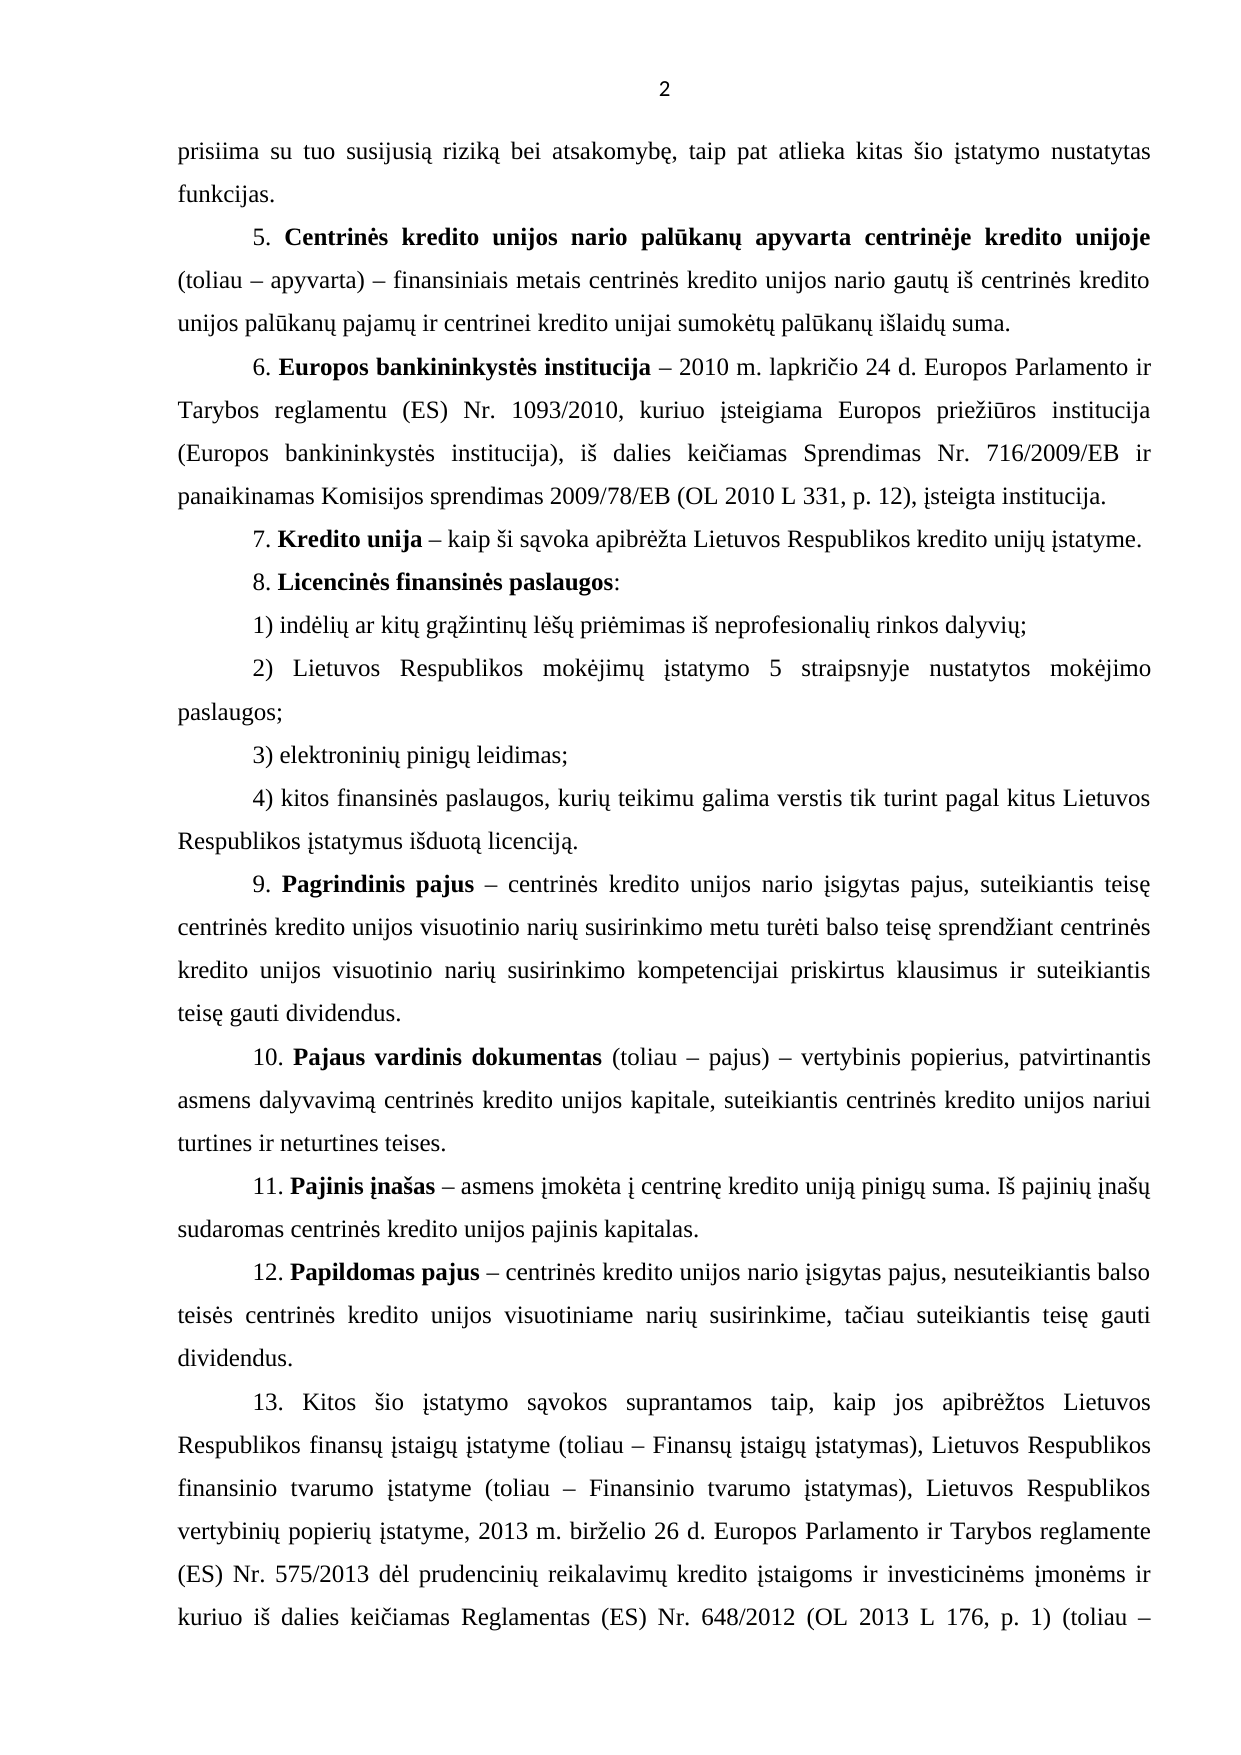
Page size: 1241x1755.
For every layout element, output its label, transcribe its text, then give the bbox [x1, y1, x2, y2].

text prisiima su tuo susijusią riziką bei atsakomybę, taip pat atlieka kitas šio įstatymo nustatytas funkcijas. [177, 136, 1152, 208]
text 10. Pajaus vardinis dokumentas (toliau – pajus) – vertybinis popierius, patvirtinantis asmens dalyvavimą centrinės kredito unijos kapitale, suteikiantis centrinės kredito unijos nariui turtines ir neturtines teises. [177, 1042, 1152, 1157]
text 3) elektroninių pinigų leidimas; [177, 740, 1152, 768]
text 1) indėlių ar kitų grąžintinų lėšų priėmimas iš neprofesionalių rinkos dalyvių; [177, 610, 1152, 639]
text 8. Licencinės finansinės paslaugos: [177, 567, 1152, 596]
text 9. Pagrindinis pajus – centrinės kredito unijos nario įsigytas pajus, suteikiantis teisę centrinės kredito unijos visuotinio narių susirinkimo metu turėti balso teisę sprendžiant centrinės kredito unijos visuotinio narių susirinkimo kompetencijai priskirtus klausimus ir suteikiantis teisę gauti dividendus. [177, 869, 1152, 1027]
text 5. Centrinės kredito unijos nario palūkanų apyvarta centrinėje kredito unijoje (toliau – apyvarta) – finansiniais metais centrinės kredito unijos nario gautų iš centrinės kredito unijos palūkanų pajamų ir centrinei kredito unijai sumokėtų palūkanų išlaidų suma. [177, 222, 1152, 337]
text 11. Pajinis įnašas – asmens įmokėta į centrinę kredito uniją pinigų suma. Iš pajinių įnašų sudaromas centrinės kredito unijos pajinis kapitalas. [177, 1171, 1152, 1243]
text 6. Europos bankininkystės institucija – 2010 m. lapkričio 24 d. Europos Parlamento ir Tarybos reglamentu (ES) Nr. 1093/2010, kuriuo įsteigiama Europos priežiūros institucija (Europos bankininkystės institucija), iš dalies keičiamas Sprendimas Nr. 716/2009/EB ir panaikinamas Komisijos sprendimas 2009/78/EB (OL 2010 L 331, p. 12), įsteigta institucija. [177, 352, 1152, 510]
text 4) kitos finansinės paslaugos, kurių teikimu galima verstis tik turint pagal kitus Lietuvos Respublikos įstatymus išduotą licenciją. [177, 783, 1152, 855]
text 2) Lietuvos Respublikos mokėjimų įstatymo 5 straipsnyje nustatytos mokėjimo paslaugos; [177, 653, 1152, 725]
text 7. Kredito unija – kaip ši sąvoka apibrėžta Lietuvos Respublikos kredito unijų įstatyme. [177, 524, 1152, 553]
text 12. Papildomas pajus – centrinės kredito unijos nario įsigytas pajus, nesuteikiantis balso teisės centrinės kredito unijos visuotiniame narių susirinkime, tačiau suteikiantis teisę gauti dividendus. [177, 1257, 1152, 1372]
text 13. Kitos šio įstatymo sąvokos suprantamos taip, kaip jos apibrėžtos Lietuvos Respublikos finansų įstaigų įstatyme (toliau – Finansų įstaigų įstatymas), Lietuvos Respublikos finansinio tvarumo įstatyme (toliau – Finansinio tvarumo įstatymas), Lietuvos Respublikos vertybinių popierių įstatyme, 2013 m. birželio 26 d. Europos Parlamento ir Tarybos reglamente (ES) Nr. 575/2013 dėl prudencinių reikalavimų kredito įstaigoms ir investicinėms įmonėms ir kuriuo iš dalies keičiamas Reglamentas (ES) Nr. 648/2012 (OL 2013 L 176, p. 1) (toliau – [177, 1387, 1152, 1631]
